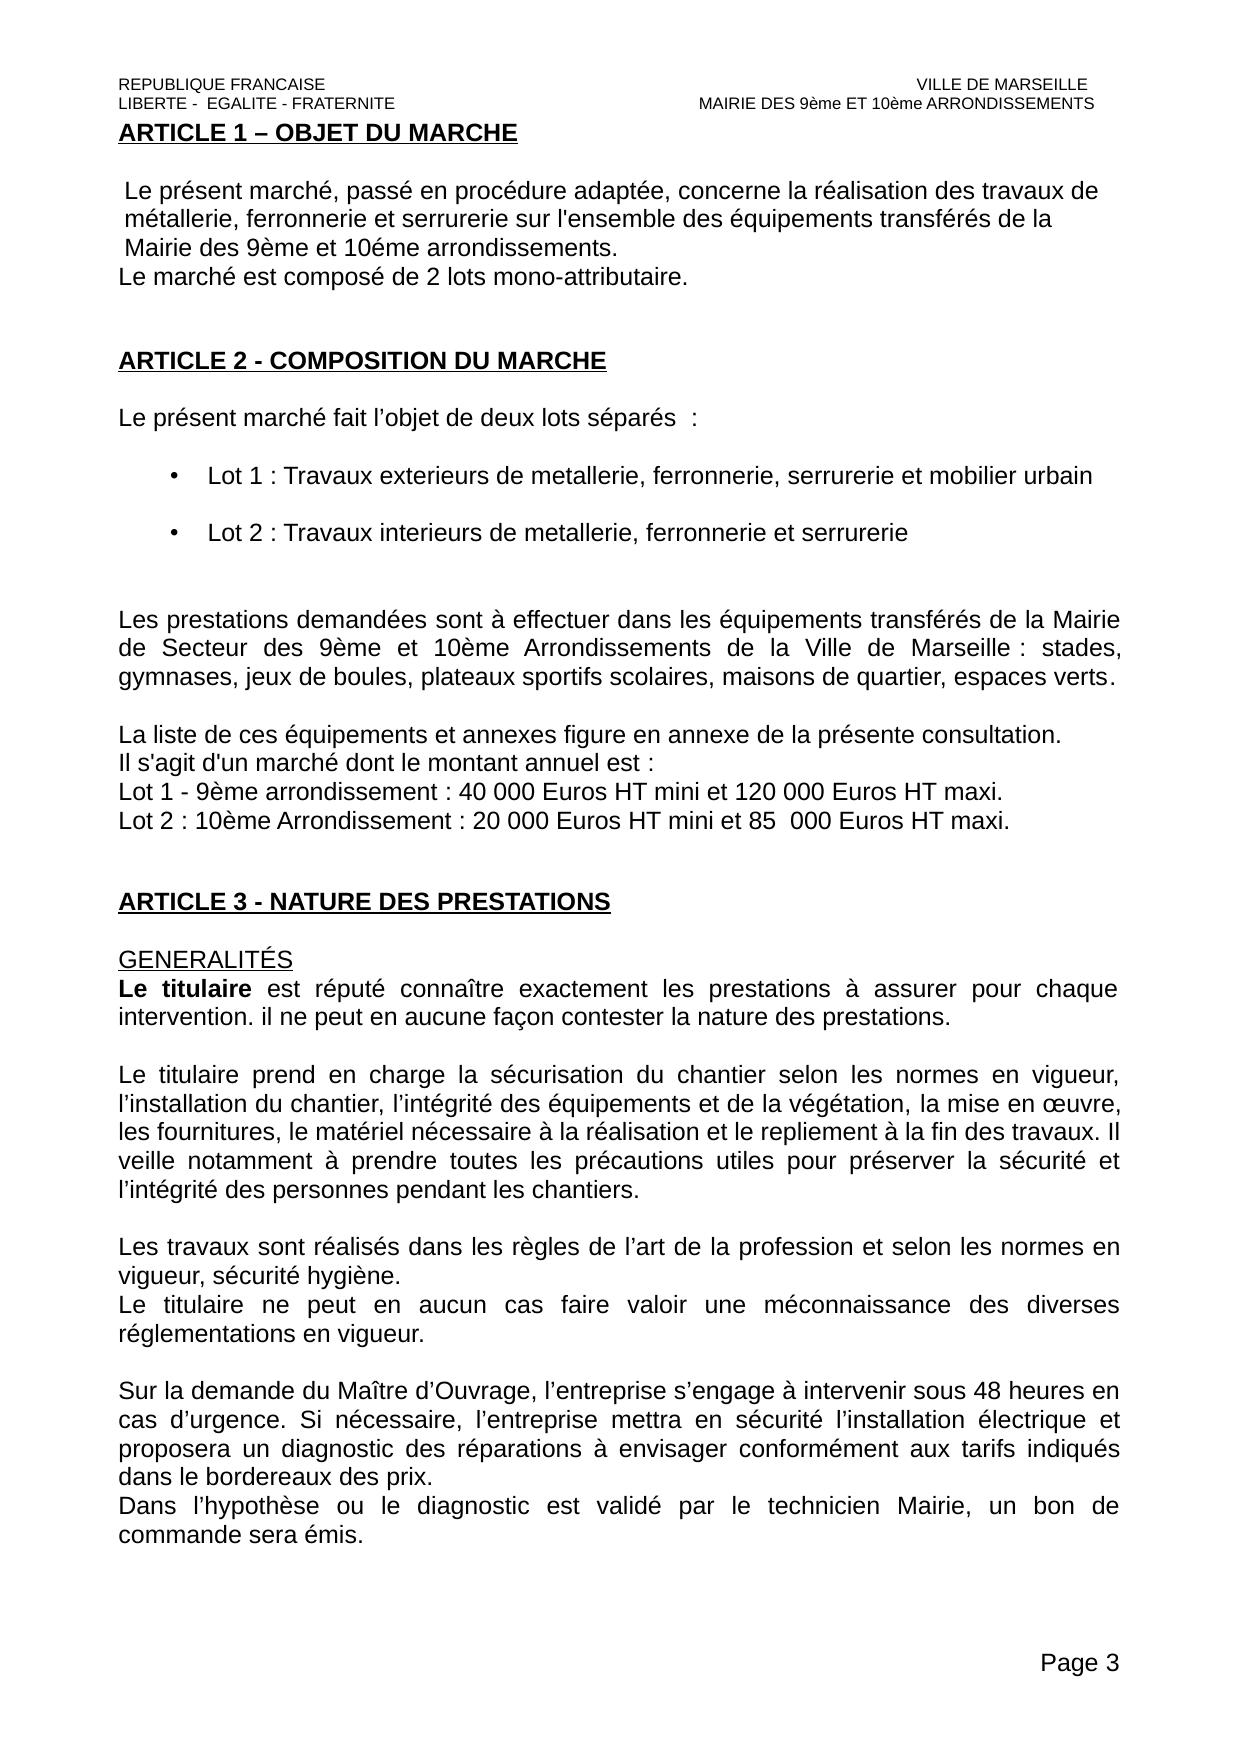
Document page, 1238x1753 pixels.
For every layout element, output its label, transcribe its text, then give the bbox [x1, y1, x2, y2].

text La liste de ces équipements et annexes figure en annexe de la présente consultation. [118, 720, 1122, 748]
subtitle ARTICLE 3 - NATURE DES PRESTATIONS [71, 887, 1119, 916]
text Le titulaire est réputé connaître exactement les prestations à assurer pour chaque intervention. il ne peut en aucune façon contester la nature des prestations. [118, 974, 1119, 1031]
text Dans l’hypothèse ou le diagnostic est validé par le technicien Mairie, un bon de commande sera émis. [118, 1491, 1122, 1549]
text GENERALITÉS [118, 945, 1122, 974]
text Le titulaire ne peut en aucun cas faire valoir une méconnaissance des diverses réglementations en vigueur. [118, 1290, 1122, 1347]
text Il s'agit d'un marché dont le montant annuel est : [118, 748, 1122, 777]
text Le présent marché fait l’objet de deux lots séparés : [118, 403, 1122, 432]
text Lot 2 : 10ème Arrondissement : 20 000 Euros HT mini et 85 000 Euros HT maxi. [118, 806, 1122, 835]
text Les prestations demandées sont à effectuer dans les équipements transférés de la Mairie de Secteur des 9ème et 10ème Arrondissements de la Ville de Marseille : stades, gymnases, jeux de boules, plateaux sportifs scolaires, maisons de quartier, espaces verts. [118, 605, 1122, 691]
text Le marché est composé de 2 lots mono-attributaire. [118, 262, 1122, 291]
text Sur la demande du Maître d’Ouvrage, l’entreprise s’engage à intervenir sous 48 heures en cas d’urgence. Si nécessaire, l’entreprise mettra en sécurité l’installation électrique et proposera un diagnostic des réparations à envisager conformément aux tarifs indiqués dans le bordereaux des prix. [118, 1376, 1122, 1491]
subtitle ARTICLE 1 – OBJET DU MARCHE [71, 118, 1119, 147]
list Lot 1 : Travaux exterieurs de metallerie, ferronnerie, serrurerie et mobilier urbain [170, 461, 1119, 489]
text Les travaux sont réalisés dans les règles de l’art de la profession et selon les normes en vigueur, sécurité hygiène. [118, 1232, 1122, 1290]
text Le présent marché, passé en procédure adaptée, concerne la réalisation des travaux de métallerie, ferronnerie et serrurerie sur l'ensemble des équipements transférés de la Mairie des 9ème et 10éme arrondissements. [124, 176, 1119, 262]
text Lot 1 - 9ème arrondissement : 40 000 Euros HT mini et 120 000 Euros HT maxi. [118, 777, 1122, 806]
list Lot 2 : Travaux interieurs de metallerie, ferronnerie et serrurerie [170, 518, 1119, 547]
subtitle ARTICLE 2 - COMPOSITION DU MARCHE [71, 346, 1119, 374]
text Le titulaire prend en charge la sécurisation du chantier selon les normes en vigueur, l’installation du chantier, l’intégrité des équipements et de la végétation, la mise en œuvre, les fournitures, le matériel nécessaire à la réalisation et le repliement à la fin des travaux. Il veille notamment à prendre toutes les précautions utiles pour préserver la sécurité et l’intégrité des personnes pendant les chantiers. [118, 1060, 1122, 1204]
